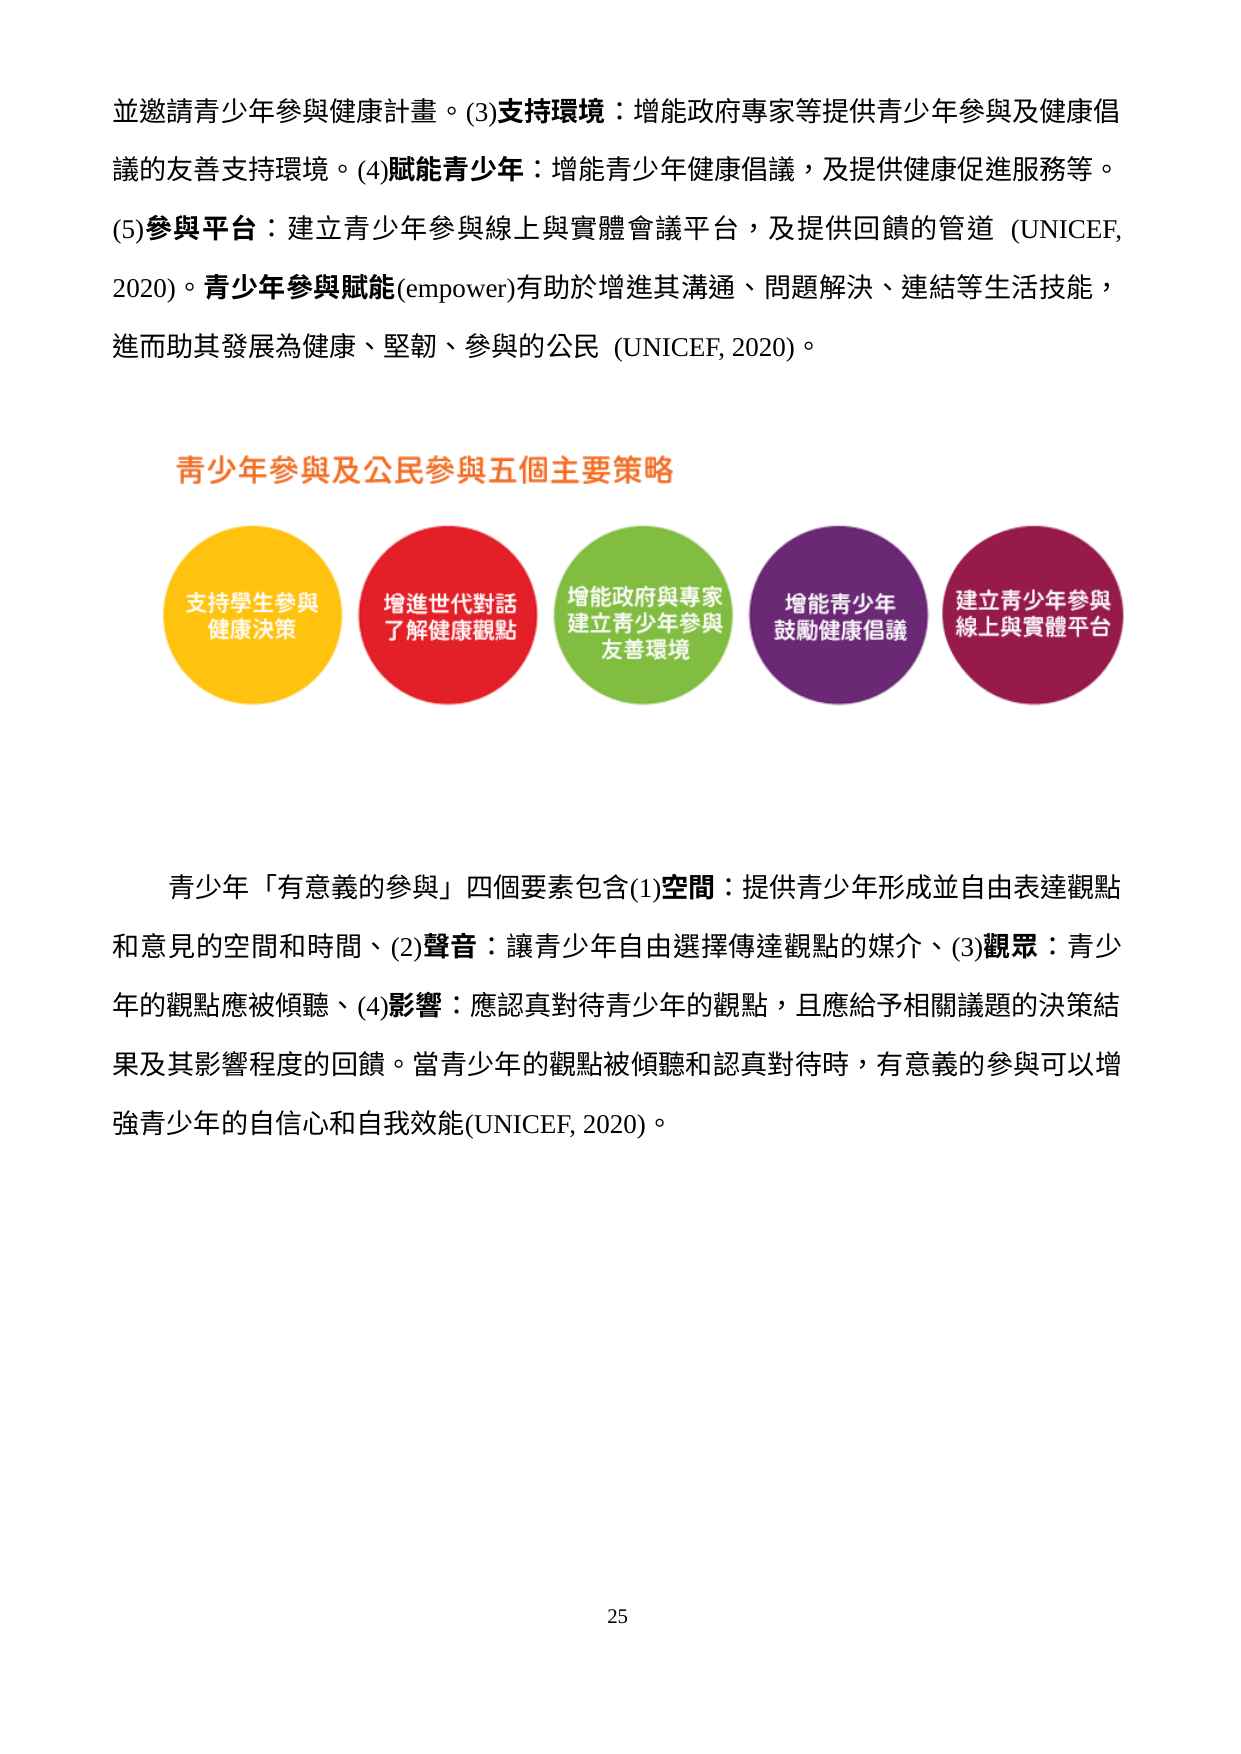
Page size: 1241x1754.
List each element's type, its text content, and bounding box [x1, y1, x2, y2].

text 並邀請青少年參與健康計畫。(3)支持環境：增能政府專家等提供青少年參與及健康倡議的友善支持環境。(4)賦能青少年：增能青少年健康倡議，及提供健康促進服務等。(5)參與平台：建立青少年參與線上與實體會議平台，及提供回饋的管道 (UNICEF, 2020)。青少年參與賦能(empower)有助於增進其溝通、問題解決、連結等生活技能，進而助其發展為健康、堅韌、參與的公民 (UNICEF, 2020)。 [112, 89, 1122, 364]
text 青少年「有意義的參與」四個要素包含(1)空間：提供青少年形成並自由表達觀點和意見的空間和時間、(2)聲音：讓青少年自由選擇傳達觀點的媒介、(3)觀眾：青少年的觀點應被傾聽、(4)影響：應認真對待青少年的觀點，且應給予相關議題的決策結果及其影響程度的回饋。當青少年的觀點被傾聽和認真對待時，有意義的參與可以增強青少年的自信心和自我效能(UNICEF, 2020)。 [112, 866, 1122, 1141]
